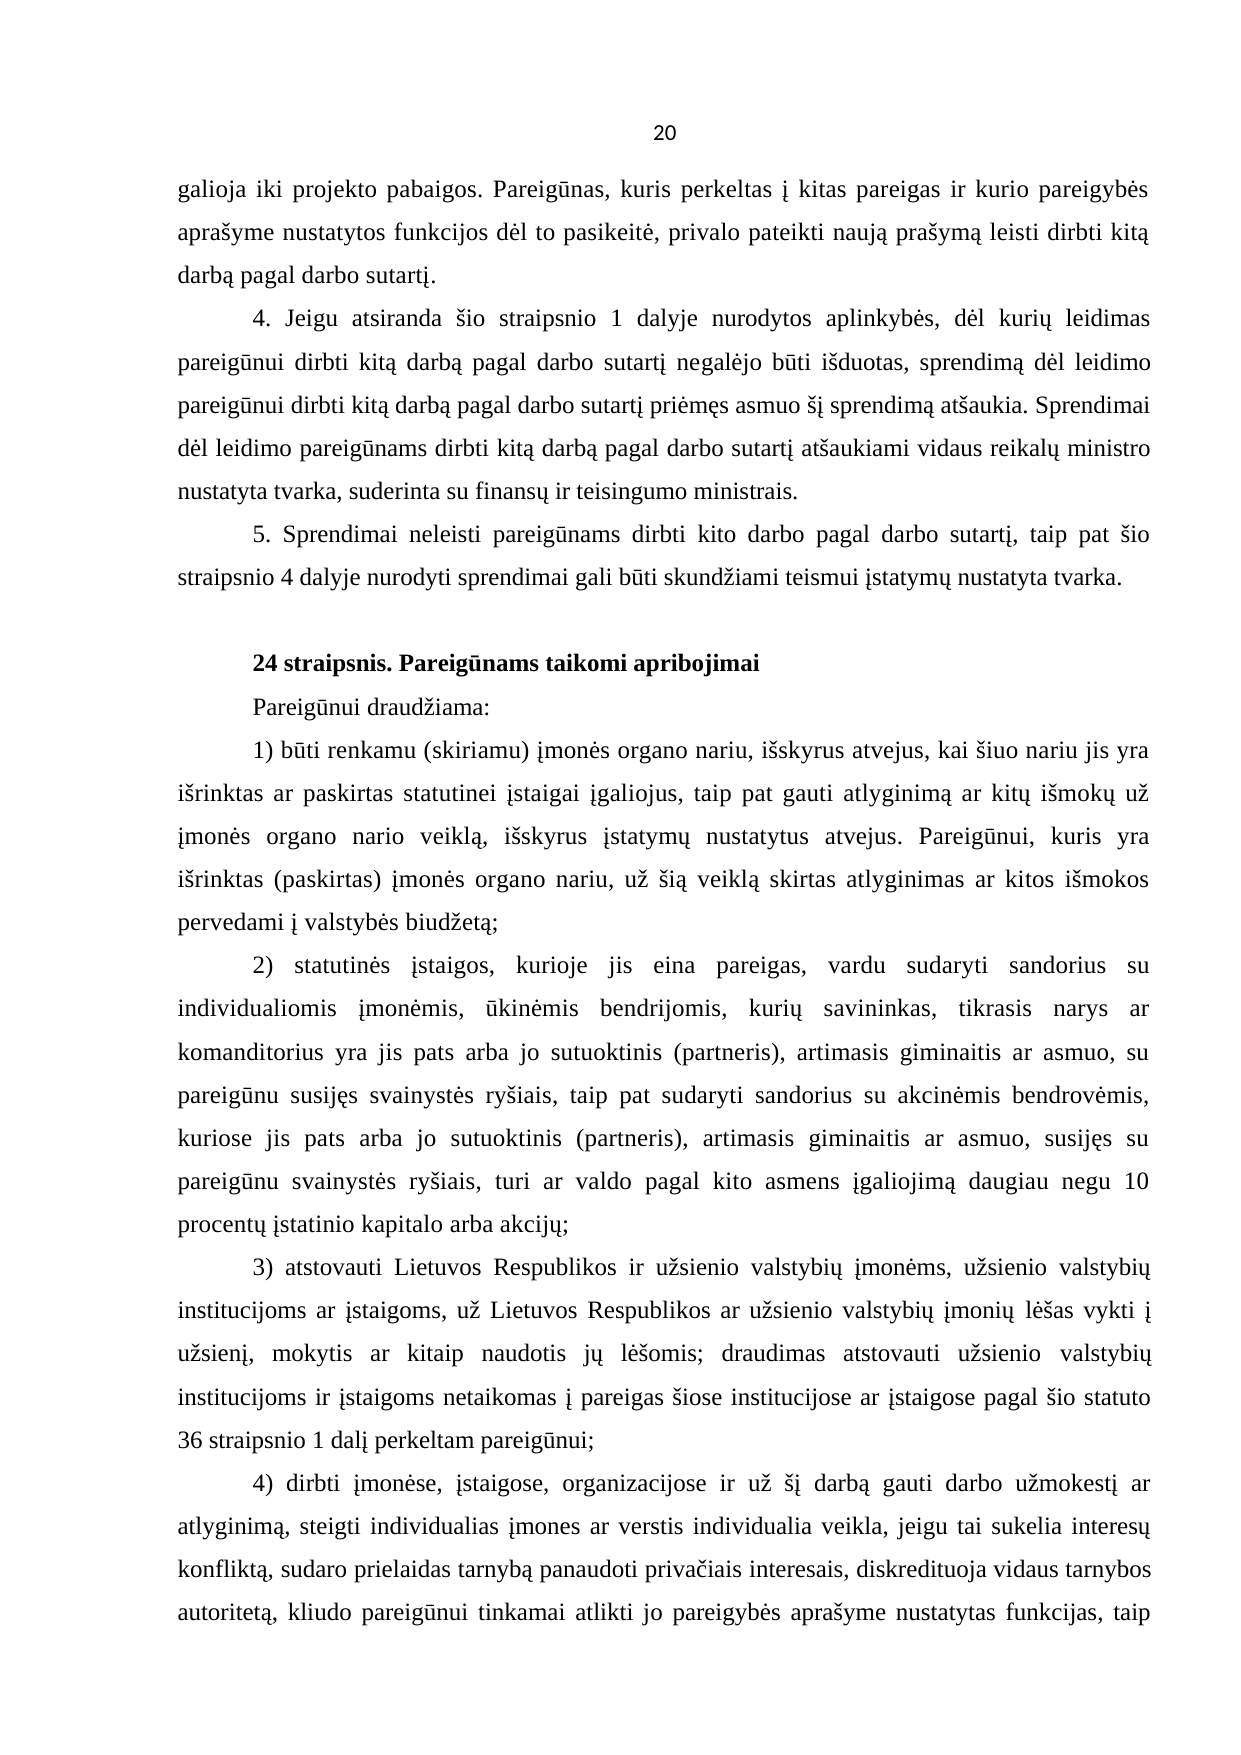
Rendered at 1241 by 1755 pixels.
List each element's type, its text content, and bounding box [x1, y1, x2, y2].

text galioja iki projekto pabaigos. Pareigūnas, kuris perkeltas į kitas pareigas ir kurio pareigybės aprašyme nustatytos funkcijos dėl to pasikeitė, privalo pateikti naują prašymą leisti dirbti kitą darbą pagal darbo sutartį. [177, 174, 1152, 289]
text 3) atstovauti Lietuvos Respublikos ir užsienio valstybių įmonėms, užsienio valstybių institucijoms ar įstaigoms, už Lietuvos Respublikos ar užsienio valstybių įmonių lėšas vykti į užsienį, mokytis ar kitaip naudotis jų lėšomis; draudimas atstovauti užsienio valstybių institucijoms ir įstaigoms netaikomas į pareigas šiose institucijose ar įstaigose pagal šio statuto 36 straipsnio 1 dalį perkeltam pareigūnui; [177, 1252, 1152, 1453]
text 2) statutinės įstaigos, kurioje jis eina pareigas, vardu sudaryti sandorius su individualiomis įmonėmis, ūkinėmis bendrijomis, kurių savininkas, tikrasis narys ar komanditorius yra jis pats arba jo sutuoktinis (partneris), artimasis giminaitis ar asmuo, su pareigūnu susijęs svainystės ryšiais, taip pat sudaryti sandorius su akcinėmis bendrovėmis, kuriose jis pats arba jo sutuoktinis (partneris), artimasis giminaitis ar asmuo, susijęs su pareigūnu svainystės ryšiais, turi ar valdo pagal kito asmens įgaliojimą daugiau negu 10 procentų įstatinio kapitalo arba akcijų; [177, 950, 1152, 1238]
text Pareigūnui draudžiama: [177, 692, 1152, 720]
text 4) dirbti įmonėse, įstaigose, organizacijose ir už šį darbą gauti darbo užmokestį ar atlyginimą, steigti individualias įmones ar verstis individualia veikla, jeigu tai sukelia interesų konfliktą, sudaro prielaidas tarnybą panaudoti privačiais interesais, diskredituoja vidaus tarnybos autoritetą, kliudo pareigūnui tinkamai atlikti jo pareigybės aprašyme nustatytas funkcijas, taip [177, 1468, 1152, 1626]
text 5. Sprendimai neleisti pareigūnams dirbti kito darbo pagal darbo sutartį, taip pat šio straipsnio 4 dalyje nurodyti sprendimai gali būti skundžiami teismui įstatymų nustatyta tvarka. [177, 519, 1152, 591]
text 4. Jeigu atsiranda šio straipsnio 1 dalyje nurodytos aplinkybės, dėl kurių leidimas pareigūnui dirbti kitą darbą pagal darbo sutartį negalėjo būti išduotas, sprendimą dėl leidimo pareigūnui dirbti kitą darbą pagal darbo sutartį priėmęs asmuo šį sprendimą atšaukia. Sprendimai dėl leidimo pareigūnams dirbti kitą darbą pagal darbo sutartį atšaukiami vidaus reikalų ministro nustatyta tvarka, suderinta su finansų ir teisingumo ministrais. [177, 303, 1152, 505]
text ) būti renkamu (skiriamu) įmonės organo nariu, išskyrus atvejus, kai šiuo nariu jis yra išrinktas ar paskirtas statutinei įstaigai įgaliojus, taip pat gauti atlyginimą ar kitų išmokų už įmonės organo nario veiklą, išskyrus įstatymų nustatytus atvejus. Pareigūnui, kuris yra išrinktas (paskirtas) įmonės organo nariu, už šią veiklą skirtas atlyginimas ar kitos išmokos pervedami į valstybės biudžetą; [177, 735, 1152, 936]
text 24 straipsnis. Pareigūnams taikomi apribojimai [177, 648, 1152, 677]
